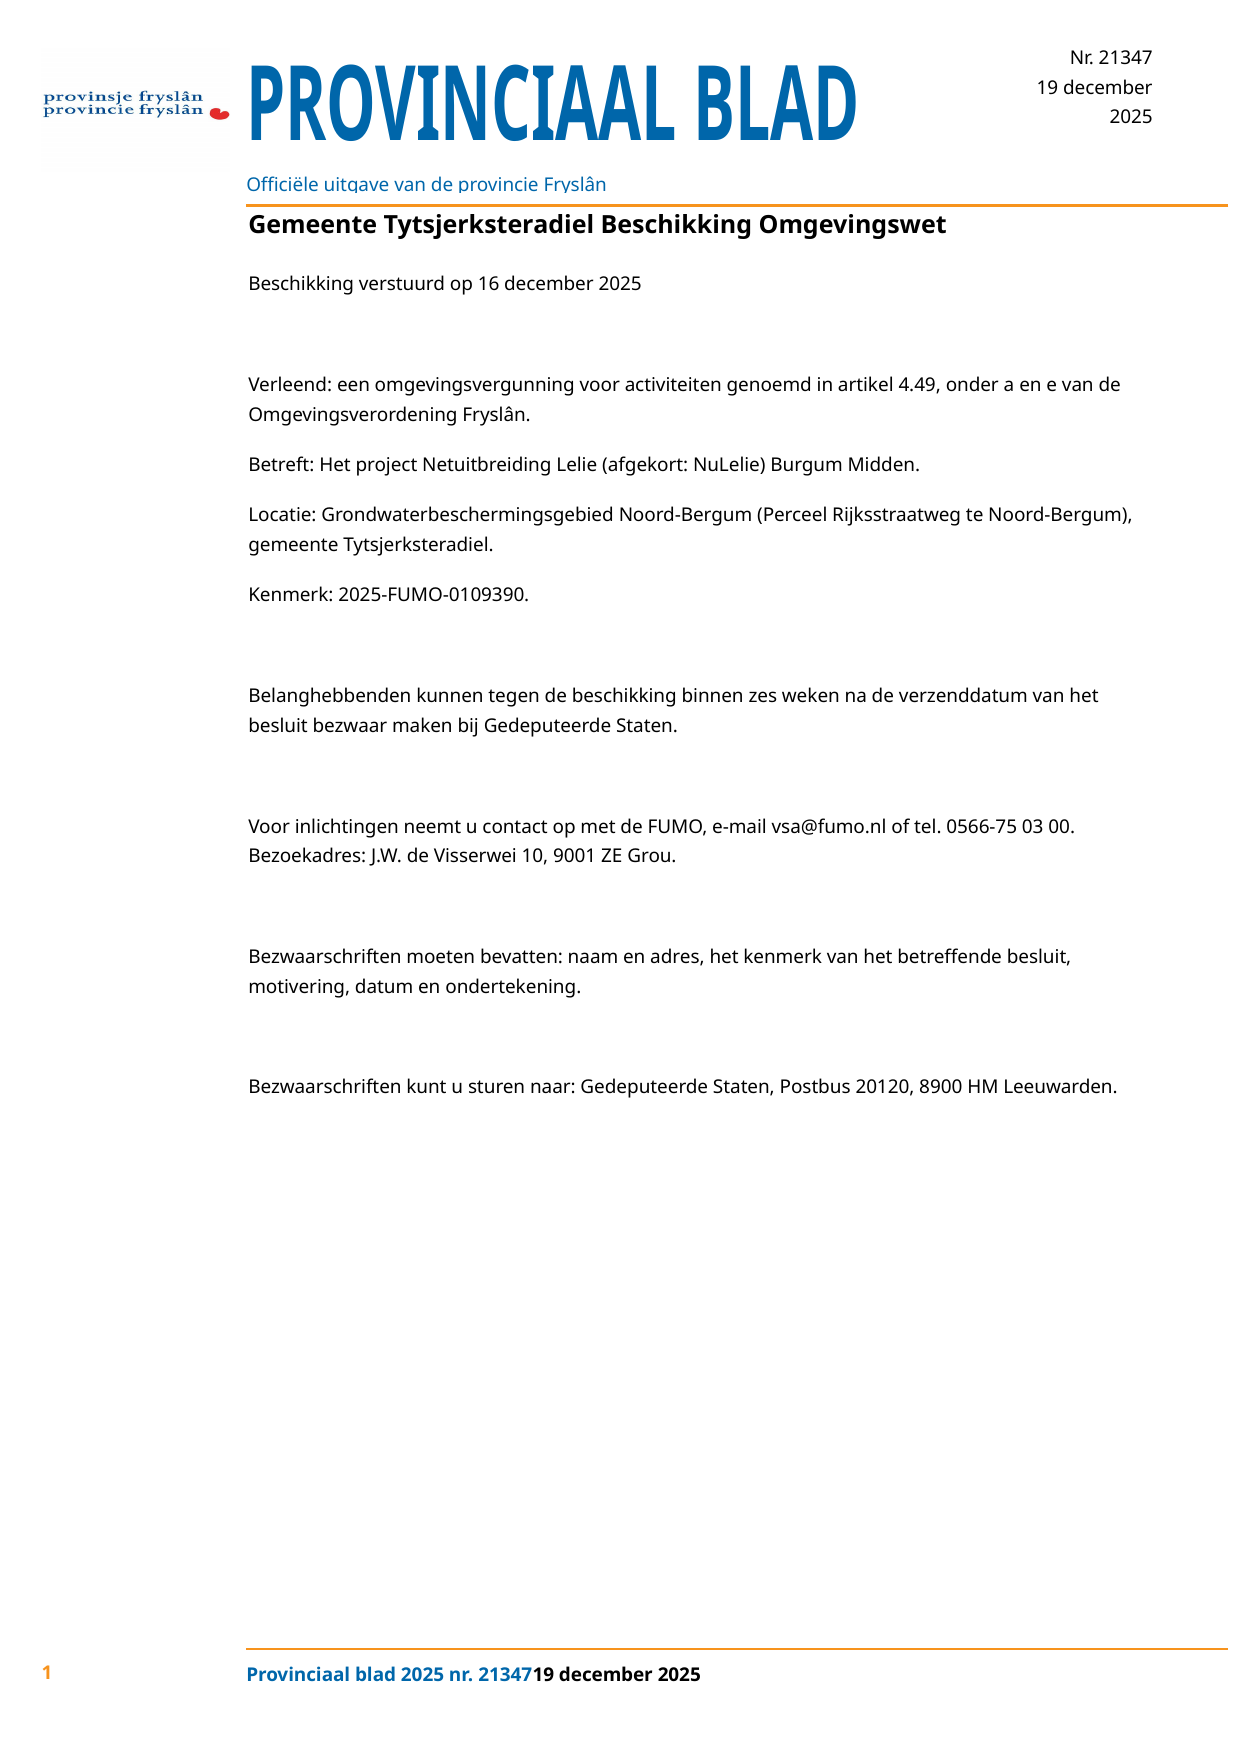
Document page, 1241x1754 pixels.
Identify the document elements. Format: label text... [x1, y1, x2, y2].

text Bezwaarschriften kunt u sturen naar: Gedeputeerde Staten, Postbus 20120, 8900 HM Leeuwarden. [248, 1074, 1152, 1099]
text Betreft: Het project Netuitbreiding Lelie (afgekort: NuLelie) Burgum Midden. [248, 451, 1152, 477]
text Verleend: een omgevingsvergunning voor activiteiten genoemd in artikel 4.49, onder a en e van de Omgevingsverordening Fryslân. [248, 371, 1152, 426]
text Kenmerk: 2025-FUMO-0109390. [248, 582, 1152, 607]
text Voor inlichtingen neemt u contact op met de FUMO, e-mail vsa@fumo.nl of tel. 0566-75 03 00. Bezoekadres: J.W. de Visserwei 10, 9001 ZE Grou. [248, 813, 1152, 868]
text Beschikking verstuurd op 16 december 2025 [248, 270, 1152, 296]
picture [41, 47, 231, 172]
text Locatie: Grondwaterbeschermingsgebied Noord-Bergum (Perceel Rijksstraatweg te Noord-Bergum), gemeente Tytsjerksteradiel. [248, 502, 1152, 557]
text Gemeente Tytsjerksteradiel Beschikking Omgevingswet [248, 207, 1152, 241]
text Belanghebbenden kunnen tegen de beschikking binnen zes weken na de verzenddatum van het besluit bezwaar maken bij Gedeputeerde Staten. [248, 682, 1152, 738]
text Bezwaarschriften moeten bevatten: naam en adres, het kenmerk van het betreffende besluit, motivering, datum en ondertekening. [248, 943, 1152, 998]
